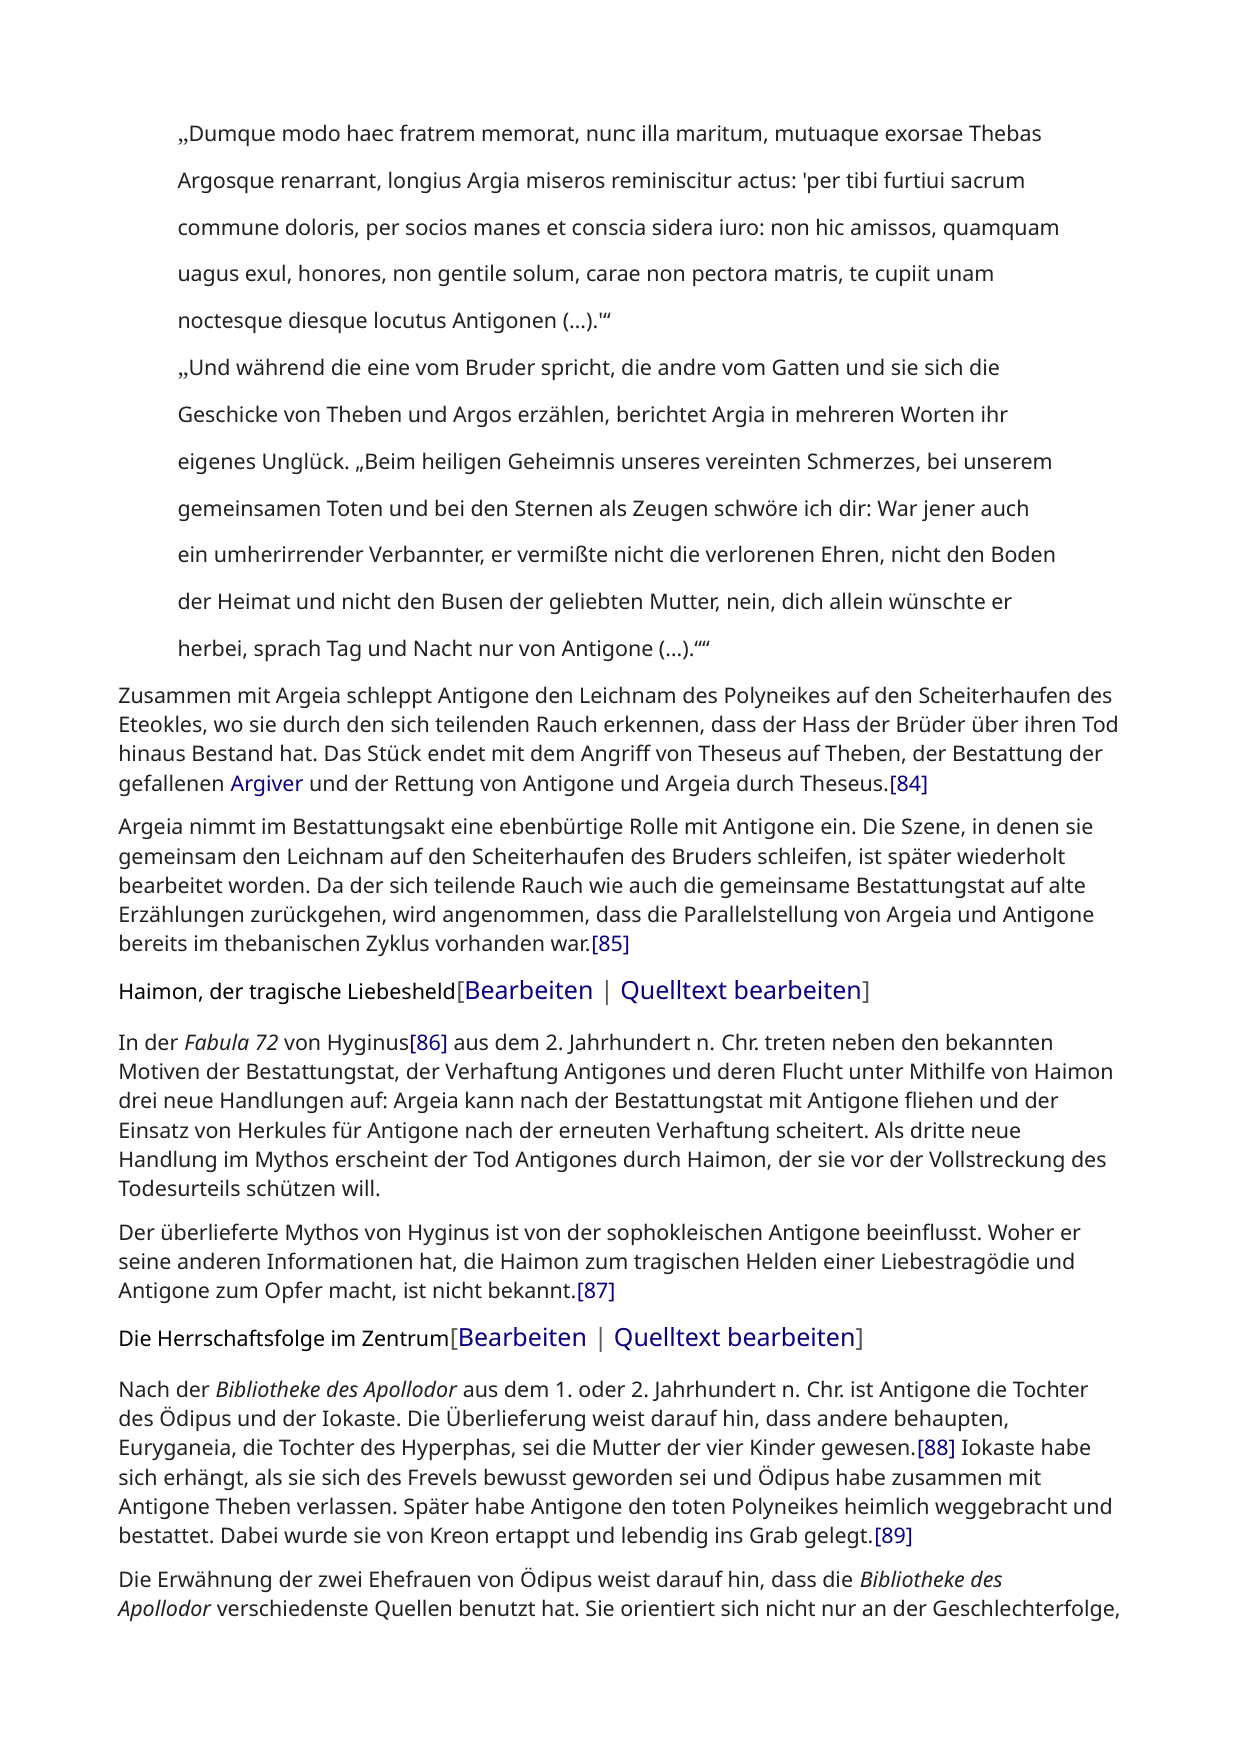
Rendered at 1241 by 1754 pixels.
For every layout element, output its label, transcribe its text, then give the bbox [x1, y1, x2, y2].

text In der Fabula 72 von Hyginus[86] aus dem 2. Jahrhundert n. Chr. treten neben den bekannten Motiven der Bestattungstat, der Verhaftung Antigones und deren Flucht unter Mithilfe von Haimon drei neue Handlungen auf: Argeia kann nach der Bestattungstat mit Antigone fliehen und der Einsatz von Herkules für Antigone nach der erneuten Verhaftung scheitert. Als dritte neue Handlung im Mythos erscheint der Tod Antigones durch Haimon, der sie vor der Vollstreckung des Todesurteils schützen will. [118, 1027, 1122, 1203]
text „Dumque modo haec fratrem memorat, nunc illa maritum, mutuaque exorsae Thebas Argosque renarrant, longius Argia miseros reminiscitur actus: 'per tibi furtiui sacrum commune doloris, per socios manes et conscia sidera iuro: non hic amissos, quamquam uagus exul, honores, non gentile solum, carae non pectora matris, te cupiit unam noctesque diesque locutus Antigonen (…).'“ [177, 118, 1063, 335]
subtitle Haimon, der tragische Liebesheld[Bearbeiten | Quelltext bearbeiten] [118, 973, 1122, 1007]
text Die Erwähnung der zwei Ehefrauen von Ödipus weist darauf hin, dass die Bibliotheke des Apollodor verschiedenste Quellen benutzt hat. Sie orientiert sich nicht nur an der Geschlechterfolge, [118, 1564, 1122, 1623]
text Der überlieferte Mythos von Hyginus ist von der sophokleischen Antigone beeinflusst. Woher er seine anderen Informationen hat, die Haimon zum tragischen Helden einer Liebestragödie und Antigone zum Opfer macht, ist nicht bekannt.[87] [118, 1217, 1122, 1305]
text „Und während die eine vom Bruder spricht, die andre vom Gatten und sie sich die Geschicke von Theben und Argos erzählen, berichtet Argia in mehreren Worten ihr eigenes Unglück. „Beim heiligen Geheimnis unseres vereinten Schmerzes, bei unserem gemeinsamen Toten und bei den Sternen als Zeugen schwöre ich dir: War jener auch ein umherirrender Verbannter, er vermißte nicht die verlorenen Ehren, nicht den Boden der Heimat und nicht den Busen der geliebten Mutter, nein, dich allein wünschte er herbei, sprach Tag und Nacht nur von Antigone (…).““ [177, 352, 1063, 663]
text Nach der Bibliotheke des Apollodor aus dem 1. oder 2. Jahrhundert n. Chr. ist Antigone die Tochter des Ödipus und der Iokaste. Die Überlieferung weist darauf hin, dass andere behaupten, Euryganeia, die Tochter des Hyperphas, sei die Mutter der vier Kinder gewesen.[88] Iokaste habe sich erhängt, als sie sich des Frevels bewusst geworden sei und Ödipus habe zusammen mit Antigone Theben verlassen. Später habe Antigone den toten Polyneikes heimlich weggebracht und bestattet. Dabei wurde sie von Kreon ertappt und lebendig ins Grab gelegt.[89] [118, 1374, 1122, 1550]
subtitle Die Herrschaftsfolge im Zentrum[Bearbeiten | Quelltext bearbeiten] [118, 1320, 1122, 1354]
text Argeia nimmt im Bestattungsakt eine ebenbürtige Rolle mit Antigone ein. Die Szene, in denen sie gemeinsam den Leichnam auf den Scheiterhaufen des Bruders schleifen, ist später wiederholt bearbeitet worden. Da der sich teilende Rauch wie auch die gemeinsame Bestattungstat auf alte Erzählungen zurückgehen, wird angenommen, dass die Parallelstellung von Argeia und Antigone bereits im thebanischen Zyklus vorhanden war.[85] [118, 812, 1122, 958]
text Zusammen mit Argeia schleppt Antigone den Leichnam des Polyneikes auf den Scheiterhaufen des Eteokles, wo sie durch den sich teilenden Rauch erkennen, dass der Hass der Brüder über ihren Tod hinaus Bestand hat. Das Stück endet mit dem Angriff von Theseus auf Theben, der Bestattung der gefallenen Argiver und der Rettung von Antigone und Argeia durch Theseus.[84] [118, 680, 1122, 797]
